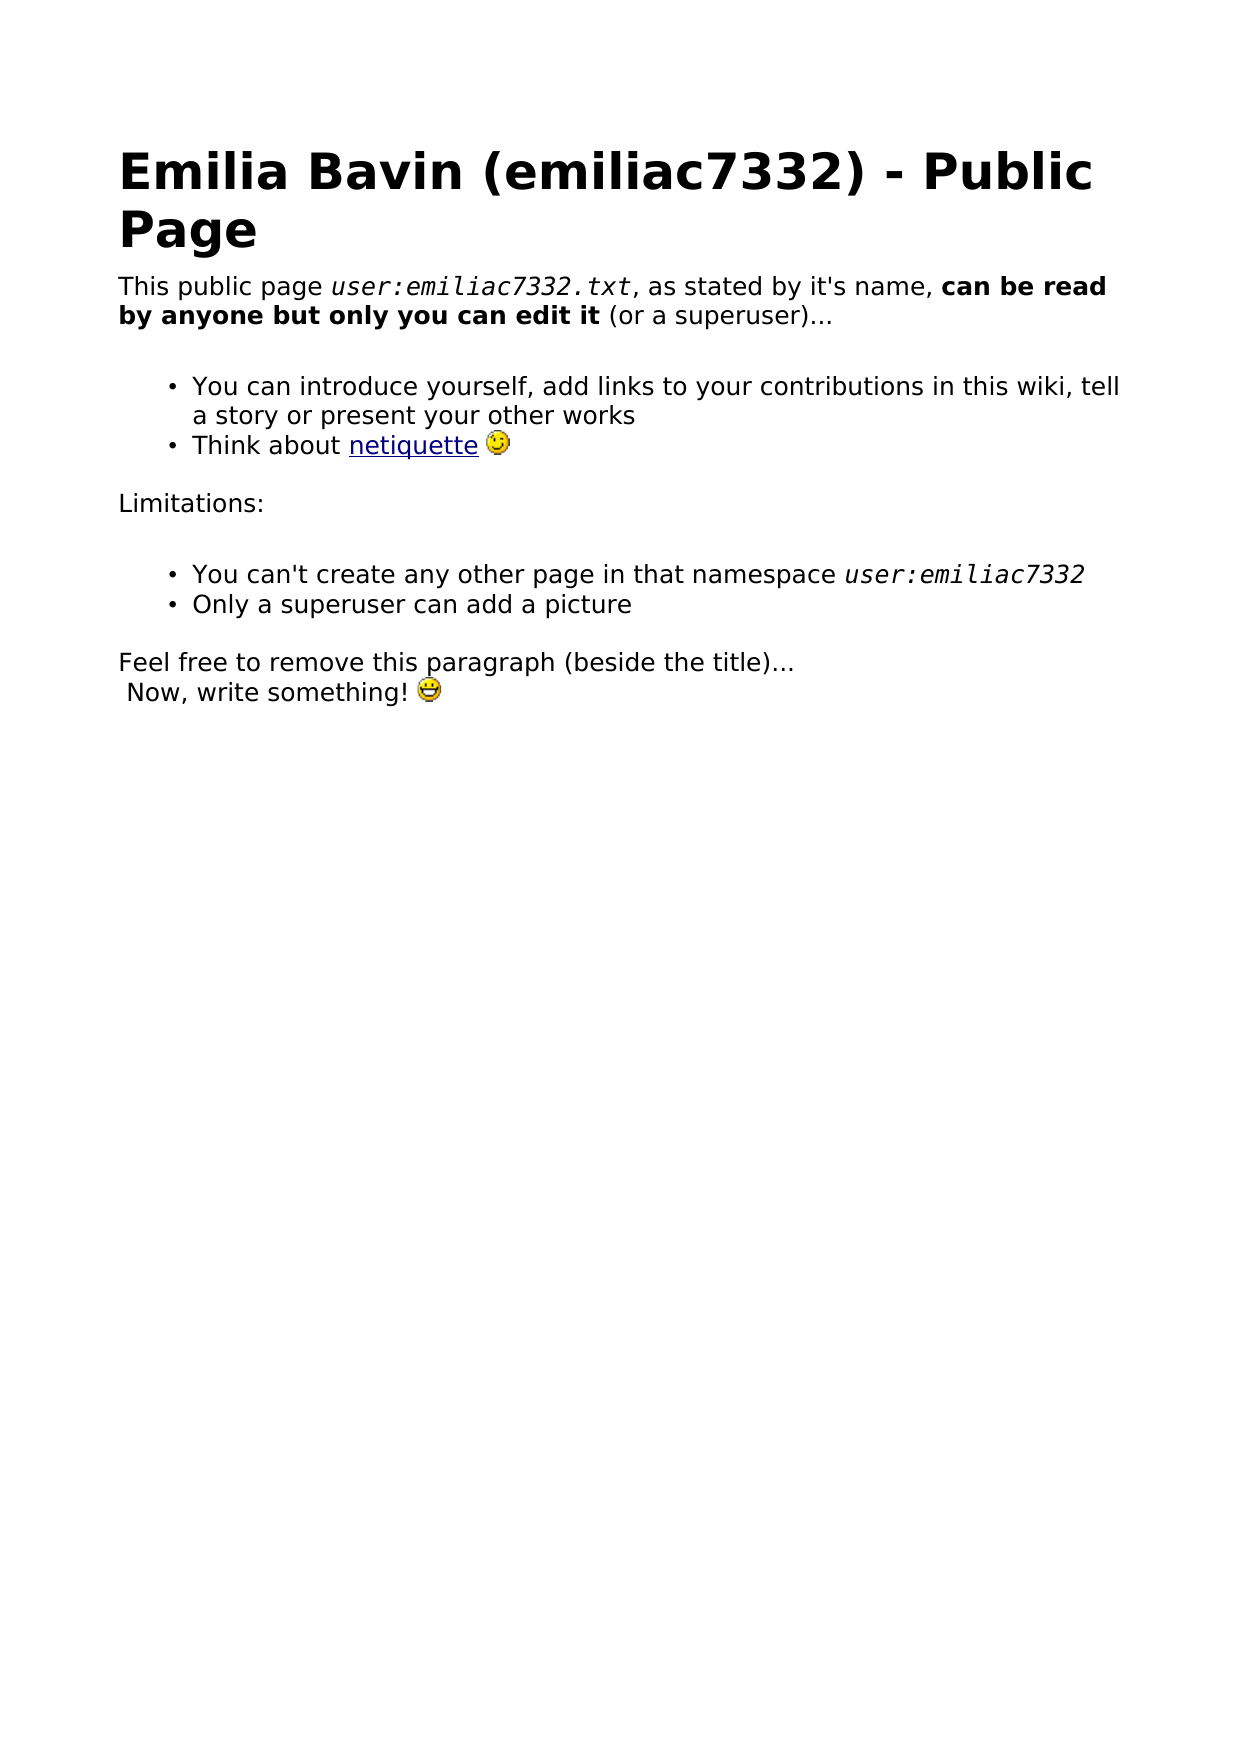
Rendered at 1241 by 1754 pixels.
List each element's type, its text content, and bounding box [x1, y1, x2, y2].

text Feel free to remove this paragraph (beside the title)... Now, write something! [118, 648, 1122, 707]
list You can introduce yourself, add links to your contributions in this wiki, tell a story or present your other works [177, 372, 1122, 431]
list Only a superuser can add a picture [177, 590, 1122, 619]
text This public page user:emiliac7332.txt, as stated by it's name, can be read by anyone but only you can edit it (or a superuser)... [118, 272, 1122, 330]
list Think about netiquette [177, 431, 1122, 460]
subtitle Emilia Bavin (emiliac7332) - Public Page [118, 143, 1122, 259]
text Limitations: [118, 489, 1122, 519]
list You can't create any other page in that namespace user:emiliac7332 [177, 561, 1122, 590]
picture [417, 677, 442, 702]
picture [486, 430, 510, 455]
